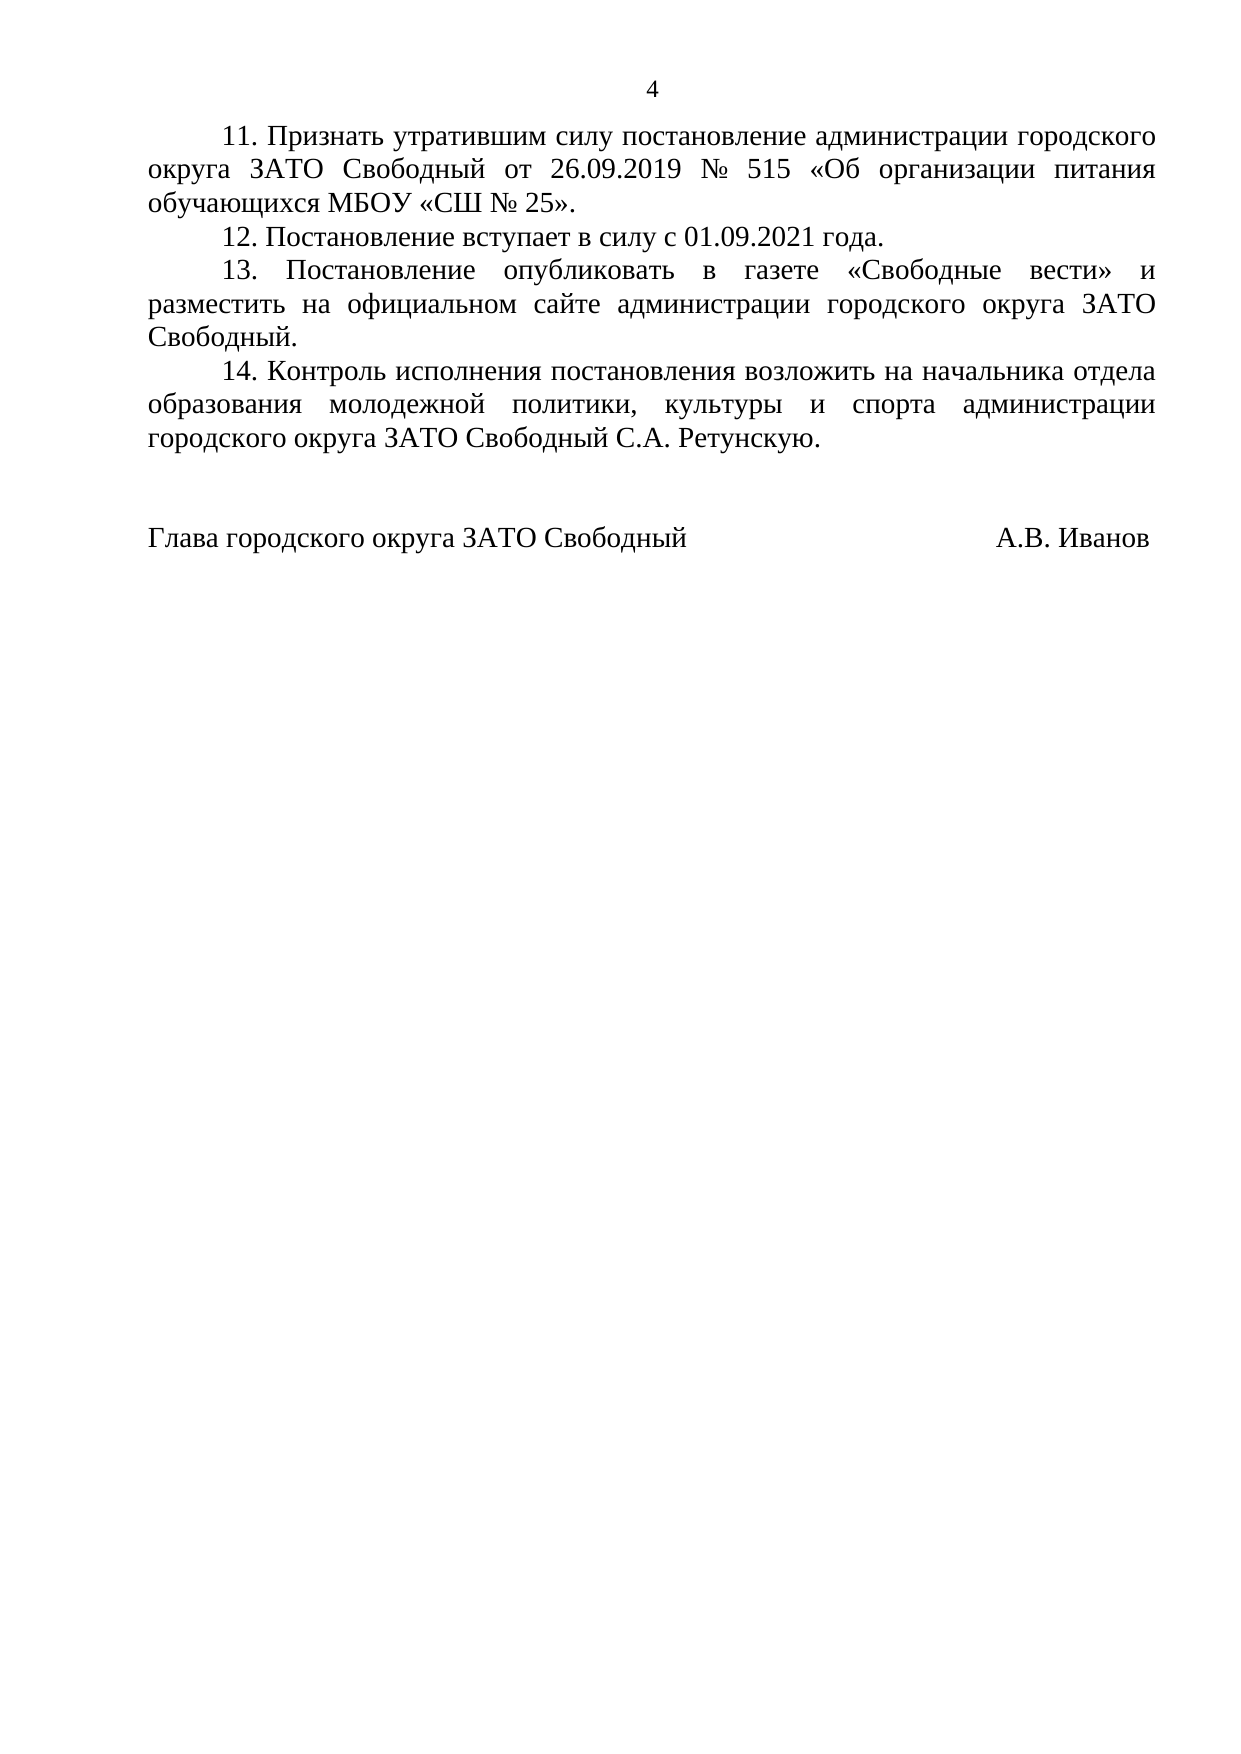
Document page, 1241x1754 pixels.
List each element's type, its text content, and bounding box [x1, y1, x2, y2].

text 13. Постановление опубликовать в газете «Свободные вести» и разместить на официальном сайте администрации городского округа ЗАТО Свободный. [148, 252, 1157, 353]
text Глава городского округа ЗАТО Свободный А.В. Иванов [148, 521, 1157, 554]
text 12. Постановление вступает в силу с 01.09.2021 года. [148, 219, 1157, 252]
text 14. Контроль исполнения постановления возложить на начальника отдела образования молодежной политики, культуры и спорта администрации городского округа ЗАТО Свободный С.А. Ретунскую. [148, 353, 1157, 453]
text 11. Признать утратившим силу постановление администрации городского округа ЗАТО Свободный от 26.09.2019 № 515 «Об организации питания обучающихся МБОУ «СШ № 25». [148, 118, 1157, 219]
